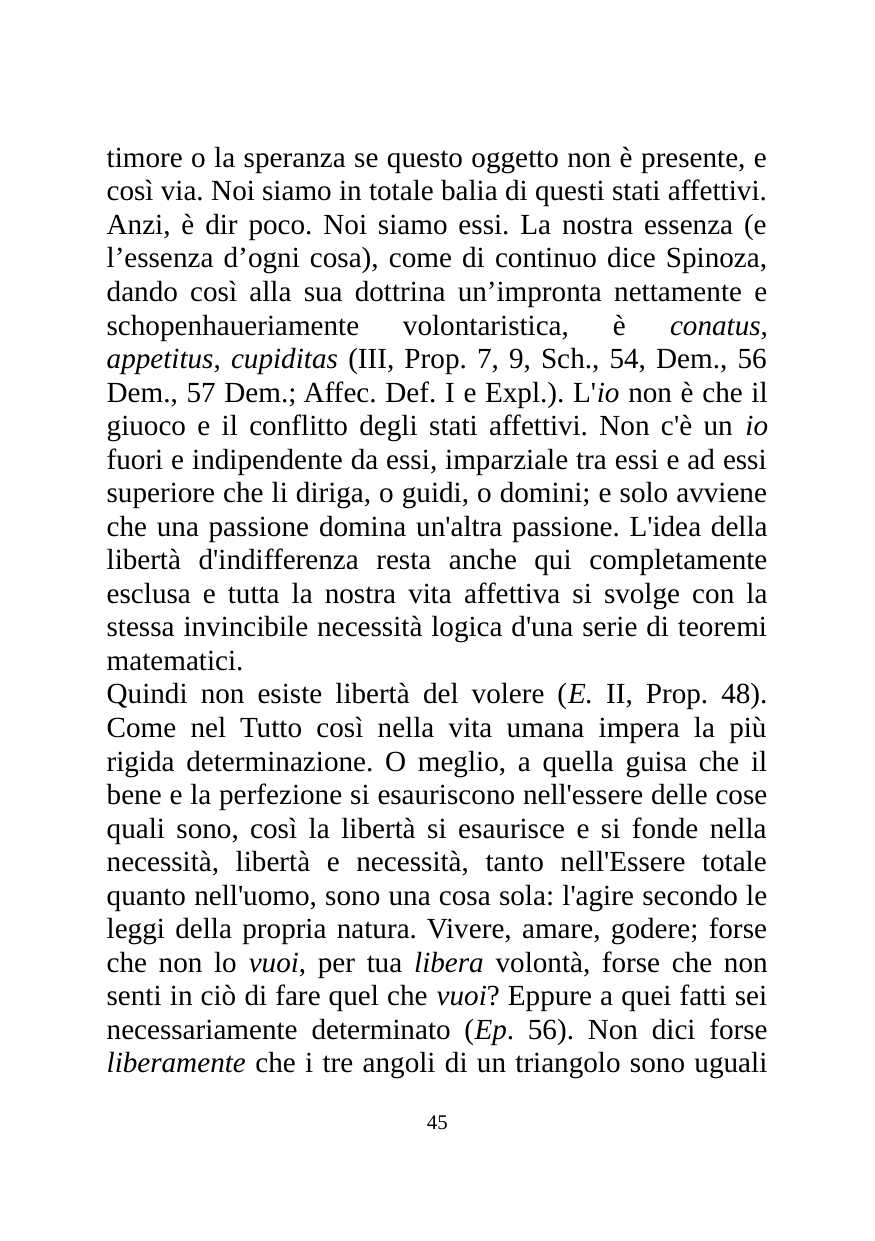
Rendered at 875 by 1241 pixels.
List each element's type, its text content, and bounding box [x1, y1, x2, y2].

text Quindi non esiste libertà del volere (E. II, Prop. 48). Come nel Tutto così nella vita umana impera la più rigida determinazione. O meglio, a quella guisa che il bene e la perfezione si esauriscono nell'essere delle cose quali sono, così la libertà si esaurisce e si fonde nella necessità, libertà e necessità, tanto nell'Essere totale quanto nell'uomo, sono una cosa sola: l'agire secondo le leggi della propria natura. Vivere, amare, godere; forse che non lo vuoi, per tua libera volontà, forse che non senti in ciò di fare quel che vuoi? Eppure a quei fatti sei necessariamente determinato (Ep. 56). Non dici forse liberamente che i tre angoli di un triangolo sono uguali [106, 677, 768, 1079]
text timore o la speranza se questo oggetto non è presente, e così via. Noi siamo in totale balia di questi stati affettivi. Anzi, è dir poco. Noi siamo essi. La nostra essenza (e l’essenza d’ogni cosa), come di continuo dice Spinoza, dando così alla sua dottrina un’impronta nettamente e schopenhaueriamente volontaristica, è conatus, appetitus, cupiditas (III, Prop. 7, 9, Sch., 54, Dem., 56 Dem., 57 Dem.; Affec. Def. I e Expl.). L'io non è che il giuoco e il conflitto degli stati affettivi. Non c'è un io fuori e indipendente da essi, imparziale tra essi e ad essi superiore che li diriga, o guidi, o domini; e solo avviene che una passione domina un'altra passione. L'idea della libertà d'indifferenza resta anche qui completamente esclusa e tutta la nostra vita affettiva si svolge con la stessa invincibile necessità logica d'una serie di teoremi matematici. [106, 140, 768, 677]
